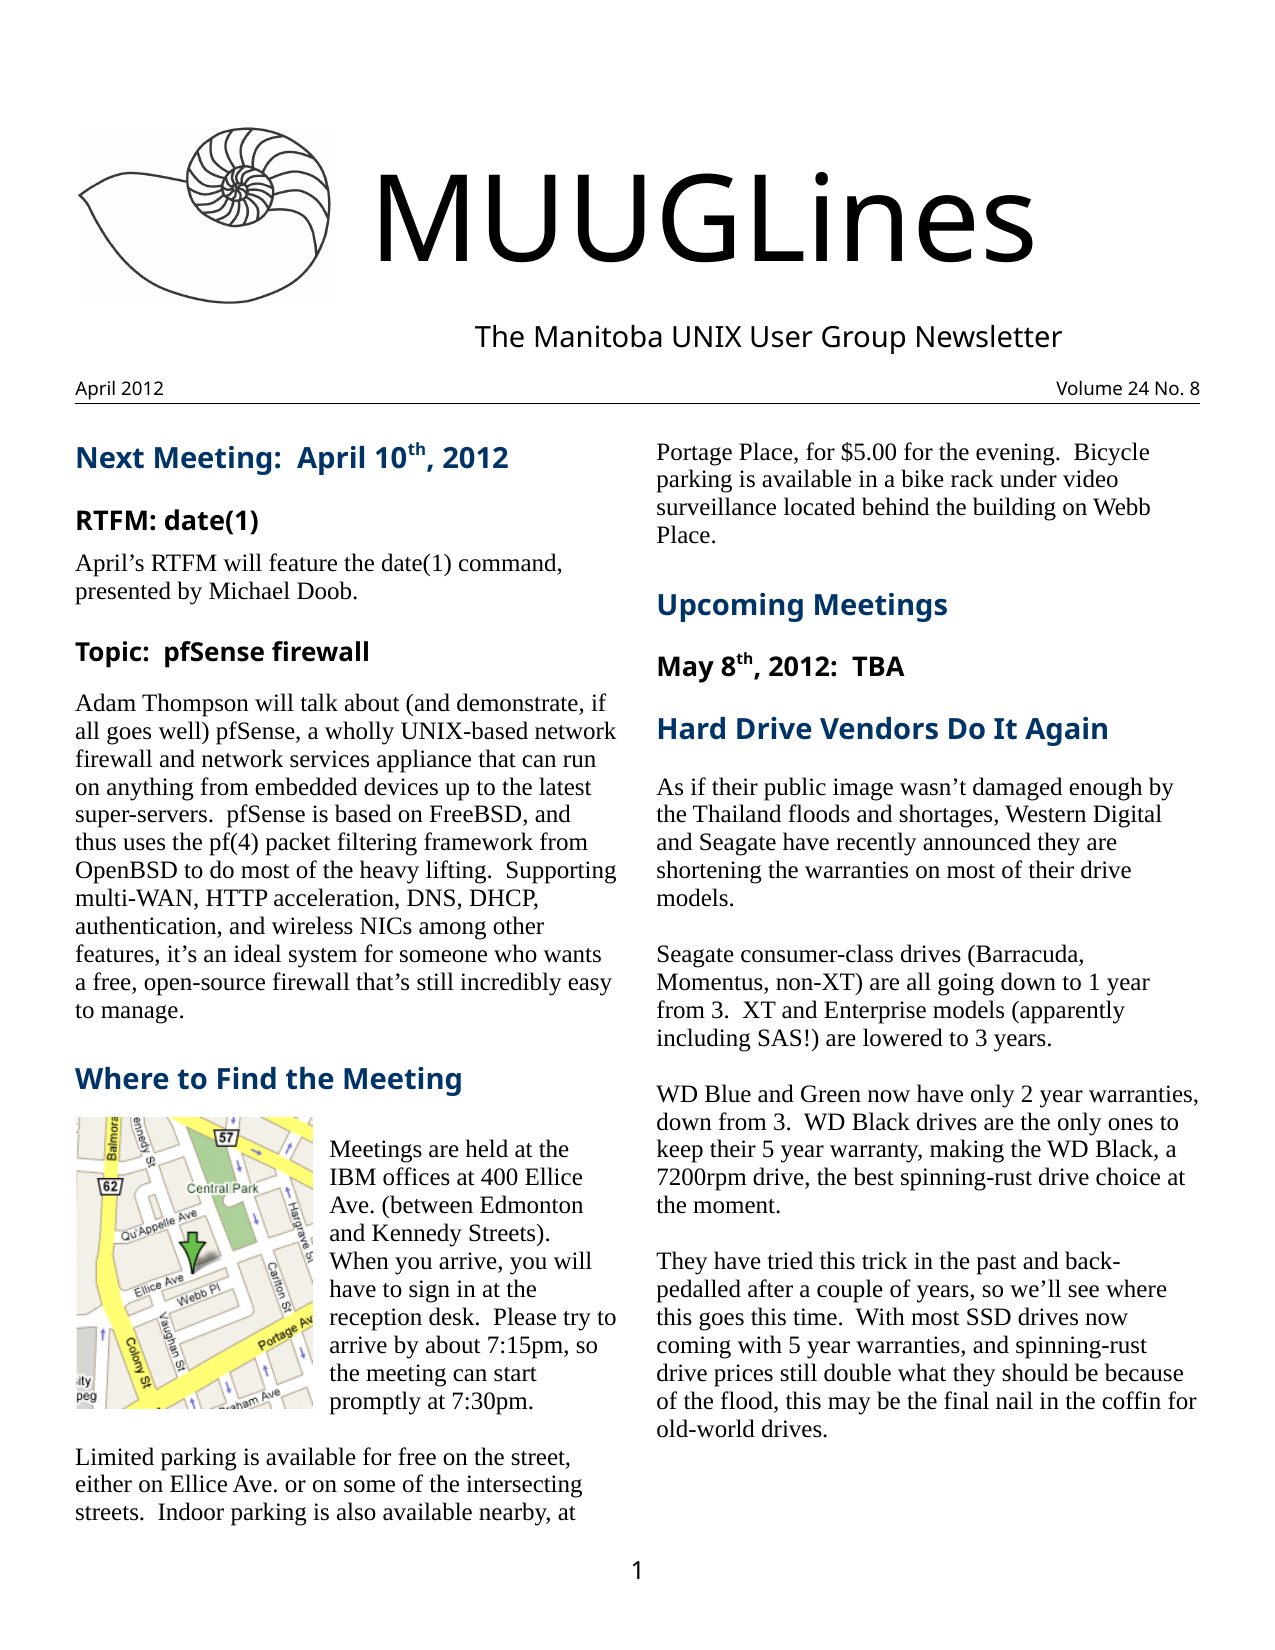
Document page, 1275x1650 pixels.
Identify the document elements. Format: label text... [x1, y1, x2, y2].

subtitle Next Meeting: April 10th, 2012 [75, 438, 619, 477]
text The Manitoba UNIX User Group Newsletter [337, 316, 1200, 356]
text Portage Place, for $5.00 for the evening. Bicycle parking is available in a bike rack under video surveillance located behind the building on Webb Place. [656, 438, 1200, 549]
text Seagate consumer-class drives (Barracuda, Momentus, non-XT) are all going down to 1 year from 3. XT and Enterprise models (apparently including SAS!) are lowered to 3 years. [656, 932, 1200, 1052]
subtitle Hard Drive Vendors Do It Again [656, 708, 1200, 748]
text As if their public image wasn’t damaged enough by the Thailand floods and shortages, Western Digital and Seagate have recently announced they are shortening the warranties on most of their drive models. [656, 763, 1200, 912]
text MUUGLines [337, 132, 1200, 297]
subtitle Topic: pfSense firewall [75, 634, 619, 669]
subtitle Where to Find the Meeting [75, 1058, 619, 1098]
text WD Blue and Green now have only 2 year warranties, down from 3. WD Black drives are the only ones to keep their 5 year warranty, making the WD Black, a 7200rpm drive, the best spinning-rust drive choice at the moment. [656, 1071, 1200, 1219]
text April’s RTFM will feature the date(1) command, presented by Michael Doob. [75, 547, 619, 605]
text Limited parking is available for free on the street, either on Ellice Ave. or on some of the intersecting streets. Indoor parking is also available nearby, at [75, 1434, 619, 1526]
text They have tried this trick in the past and back-pedalled after a couple of years, so we’ll see where this goes this time. With most SSD drives now coming with 5 year warranties, and spinning-rust drive prices still double what they should be because of the flood, this may be the final nail in the coffin for old-world drives. [656, 1239, 1200, 1442]
text Meetings are held at the IBM offices at 400 Ellice Ave. (between Edmonton and Kennedy Streets). When you arrive, you will have to sign in at the reception desk. Please try to arrive by about 7:15pm, so the meeting can start promptly at 7:30pm. [75, 1113, 619, 1414]
subtitle Upcoming Meetings [656, 584, 1200, 623]
subtitle May 8th, 2012: TBA [656, 647, 1200, 684]
text April 2012 Volume 24 No. 8 [75, 376, 1200, 403]
text Adam Thompson will talk about (and demonstrate, if all goes well) pfSense, a wholly UNIX-based network firewall and network services appliance that can run on anything from embedded devices up to the latest super-servers. pfSense is based on FreeBSD, and thus uses the pf(4) packet filtering framework from OpenBSD to do most of the heavy lifting. Supporting multi-WAN, HTTP acceleration, DNS, DHCP, authentication, and wireless NICs among other features, it’s an ideal system for someone who wants a free, open-source firewall that’s still incredibly easy to manage. [75, 678, 619, 1024]
subtitle RTFM: date(1) [75, 501, 619, 538]
